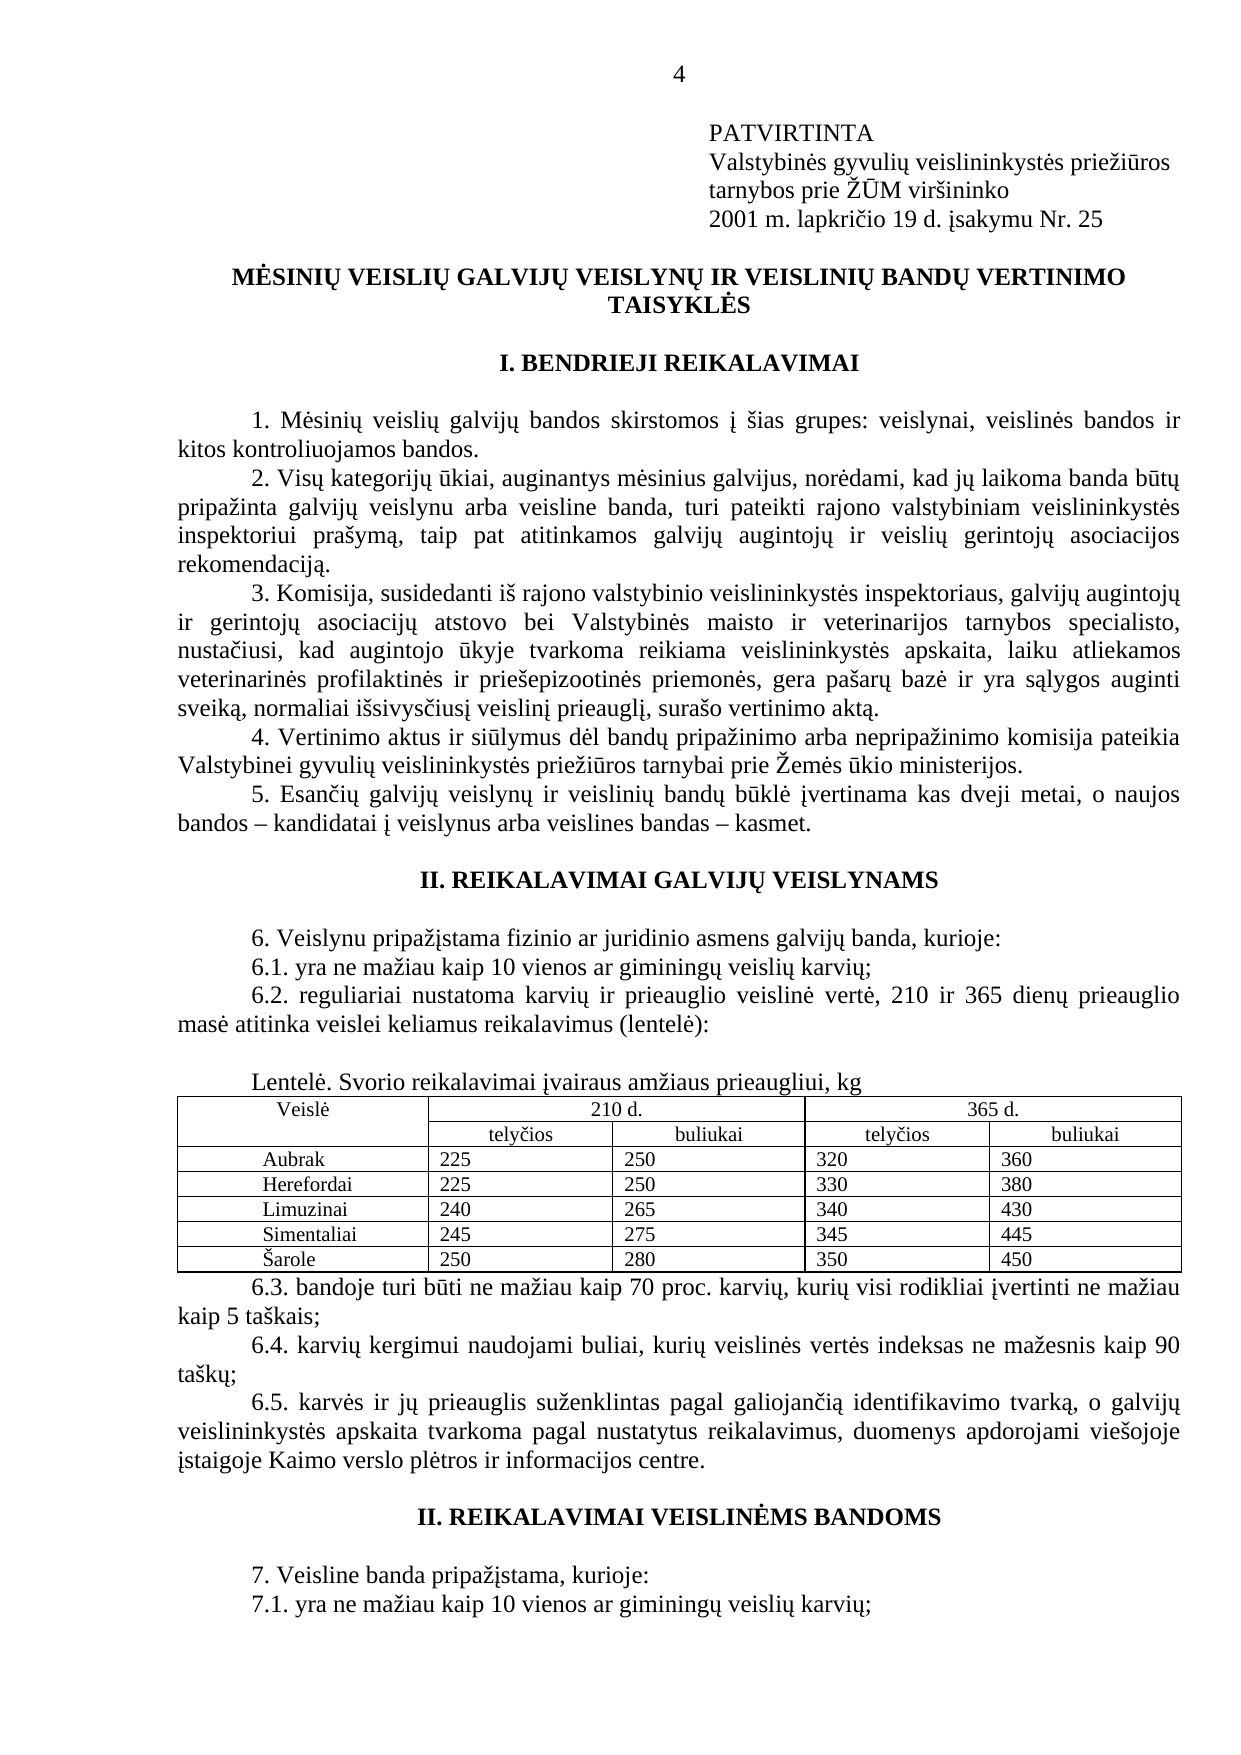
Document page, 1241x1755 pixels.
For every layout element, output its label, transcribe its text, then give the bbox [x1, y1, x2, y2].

text 6.2. reguliariai nustatoma karvių ir prieauglio veislinė vertė, 210 ir 365 dienų prieauglio masė atitinka veislei keliamus reikalavimus (lentelė): [177, 981, 1181, 1038]
table_cell Aubrak [178, 1147, 428, 1171]
text II. REIKALAVIMAI GALVIJŲ VEISLYNAMS [177, 866, 1181, 894]
table_cell Limuzinai [178, 1197, 428, 1221]
table_cell 250 [613, 1172, 804, 1196]
text tarnybos prie ŽŪM viršininko [177, 176, 1181, 204]
text 6.3. bandoje turi būti ne mažiau kaip 70 proc. karvių, kurių visi rodikliai įvertinti ne mažiau kaip 5 taškais; [177, 1273, 1181, 1330]
text Lentelė. Svorio reikalavimai įvairaus amžiaus prieaugliui, kg [177, 1067, 1181, 1096]
table_cell 345 [806, 1222, 989, 1246]
text 7. Veisline banda pripažįstama, kurioje: [177, 1560, 1181, 1589]
text MĖSINIŲ VEISLIŲ GALVIJŲ VEISLYNŲ IR VEISLINIŲ BANDŲ VERTINIMO TAISYKLĖS [177, 262, 1181, 319]
table_cell 280 [613, 1247, 804, 1271]
text PATVIRTINTA [709, 118, 1181, 147]
table_cell telyčios [806, 1122, 989, 1146]
text 4. Vertinimo aktus ir siūlymus dėl bandų pripažinimo arba nepripažinimo komisija pateikia Valstybinei gyvulių veislininkystės priežiūros tarnybai prie Žemės ūkio ministerijos. [177, 722, 1181, 779]
table_cell telyčios [429, 1122, 612, 1146]
table_cell 225 [429, 1147, 612, 1171]
table_cell 445 [990, 1222, 1181, 1246]
text I. BENDRIEJI REIKALAVIMAI [177, 348, 1181, 377]
table_cell buliukai [990, 1122, 1181, 1146]
table_cell 225 [429, 1172, 612, 1196]
text 3. Komisija, susidedanti iš rajono valstybinio veislininkystės inspektoriaus, galvijų augintojų ir gerintojų asociacijų atstovo bei Valstybinės maisto ir veterinarijos tarnybos specialisto, nustačiusi, kad augintojo ūkyje tvarkoma reikiama veislininkystės apskaita, laiku atliekamos veterinarinės profilaktinės ir priešepizootinės priemonės, gera pašarų bazė ir yra sąlygos auginti sveiką, normaliai išsivysčiusį veislinį prieauglį, surašo vertinimo aktą. [177, 578, 1181, 722]
table_cell 340 [806, 1197, 989, 1221]
table_cell 350 [806, 1247, 989, 1271]
text 6.5. karvės ir jų prieauglis suženklintas pagal galiojančią identifikavimo tvarką, o galvijų veislininkystės apskaita tvarkoma pagal nustatytus reikalavimus, duomenys apdorojami viešojoje įstaigoje Kaimo verslo plėtros ir informacijos centre. [177, 1387, 1181, 1474]
table_cell Simentaliai [178, 1222, 428, 1246]
table_header 365 d. [806, 1097, 1181, 1121]
table_cell buliukai [613, 1122, 804, 1146]
table_cell 450 [990, 1247, 1181, 1271]
text 6.4. karvių kergimui naudojami buliai, kurių veislinės vertės indeksas ne mažesnis kaip 90 taškų; [177, 1330, 1181, 1387]
table_cell 240 [429, 1197, 612, 1221]
text II. REIKALAVIMAI VEISLINĖMS BANDOMS [177, 1502, 1181, 1531]
table_header Veislė [178, 1097, 428, 1146]
table_header 210 d. [429, 1097, 804, 1121]
table_cell 250 [429, 1247, 612, 1271]
text 6. Veislynu pripažįstama fizinio ar juridinio asmens galvijų banda, kurioje: [177, 923, 1181, 952]
text 2. Visų kategorijų ūkiai, auginantys mėsinius galvijus, norėdami, kad jų laikoma banda būtų pripažinta galvijų veislynu arba veisline banda, turi pateikti rajono valstybiniam veislininkystės inspektoriui prašymą, taip pat atitinkamos galvijų augintojų ir veislių gerintojų asociacijos rekomendaciją. [177, 463, 1181, 578]
table_cell 430 [990, 1197, 1181, 1221]
table_cell 265 [613, 1197, 804, 1221]
table_cell Šarole [178, 1247, 428, 1271]
text 6.1. yra ne mažiau kaip 10 vienos ar giminingų veislių karvių; [177, 952, 1181, 981]
table_cell 250 [613, 1147, 804, 1171]
table_cell 380 [990, 1172, 1181, 1196]
text Valstybinės gyvulių veislininkystės priežiūros [177, 147, 1181, 176]
table_cell 320 [806, 1147, 989, 1171]
text 5. Esančių galvijų veislynų ir veislinių bandų būklė įvertinama kas dveji metai, o naujos bandos – kandidatai į veislynus arba veislines bandas – kasmet. [177, 779, 1181, 837]
table_cell 245 [429, 1222, 612, 1246]
text 7.1. yra ne mažiau kaip 10 vienos ar giminingų veislių karvių; [177, 1589, 1181, 1617]
text 1. Mėsinių veislių galvijų bandos skirstomos į šias grupes: veislynai, veislinės bandos ir kitos kontroliuojamos bandos. [177, 406, 1181, 463]
table_cell 360 [990, 1147, 1181, 1171]
table_cell Herefordai [178, 1172, 428, 1196]
text 2001 m. lapkričio 19 d. įsakymu Nr. 25 [177, 204, 1181, 233]
table_cell 275 [613, 1222, 804, 1246]
table_cell 330 [806, 1172, 989, 1196]
